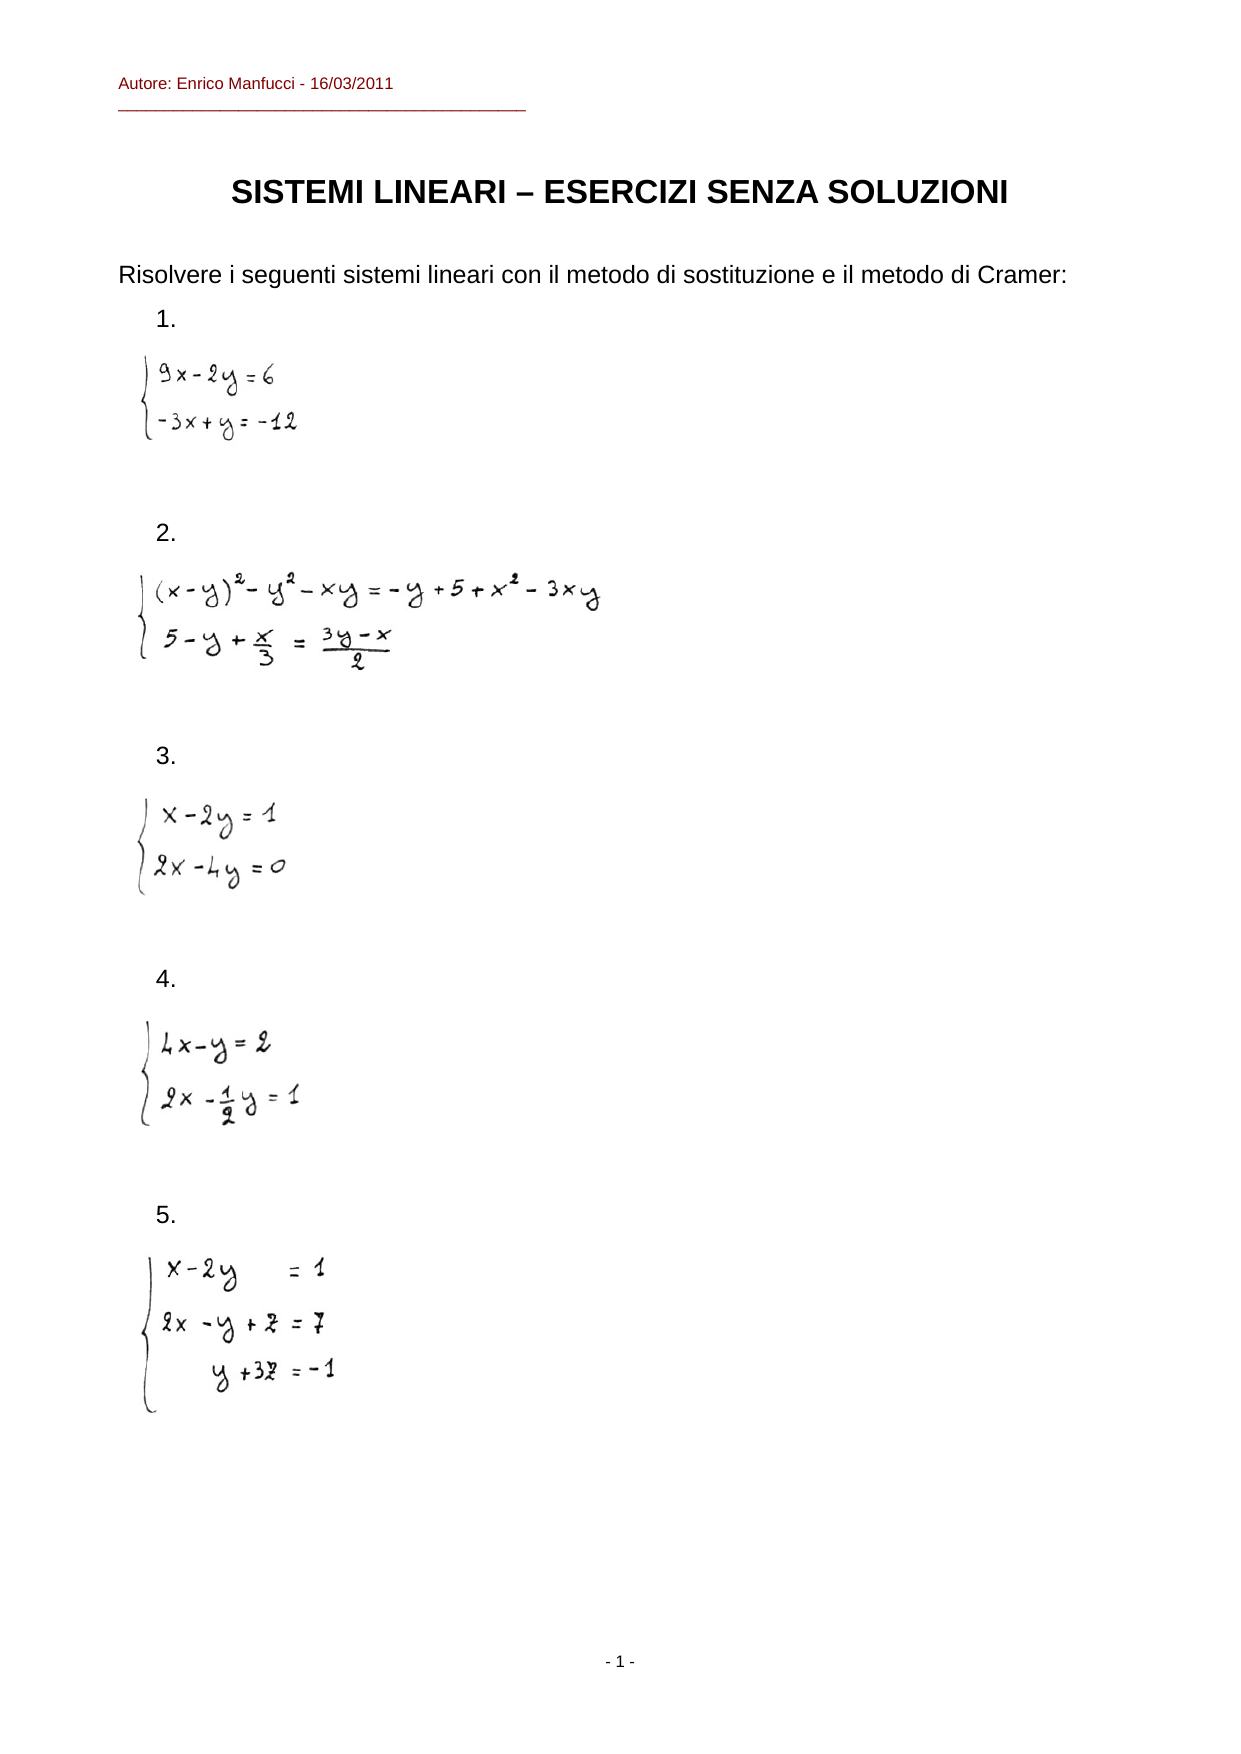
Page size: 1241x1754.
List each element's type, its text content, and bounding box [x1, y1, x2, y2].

picture [134, 570, 608, 675]
picture [134, 355, 307, 452]
picture [134, 1252, 345, 1421]
picture [134, 1016, 308, 1134]
subtitle SISTEMI LINEARI – ESERCIZI SENZA SOLUZIONI [118, 173, 1122, 211]
text Risolvere i seguenti sistemi lineari con il metodo di sostituzione e il metodo di Cramer: [118, 260, 1122, 289]
picture [134, 792, 289, 898]
